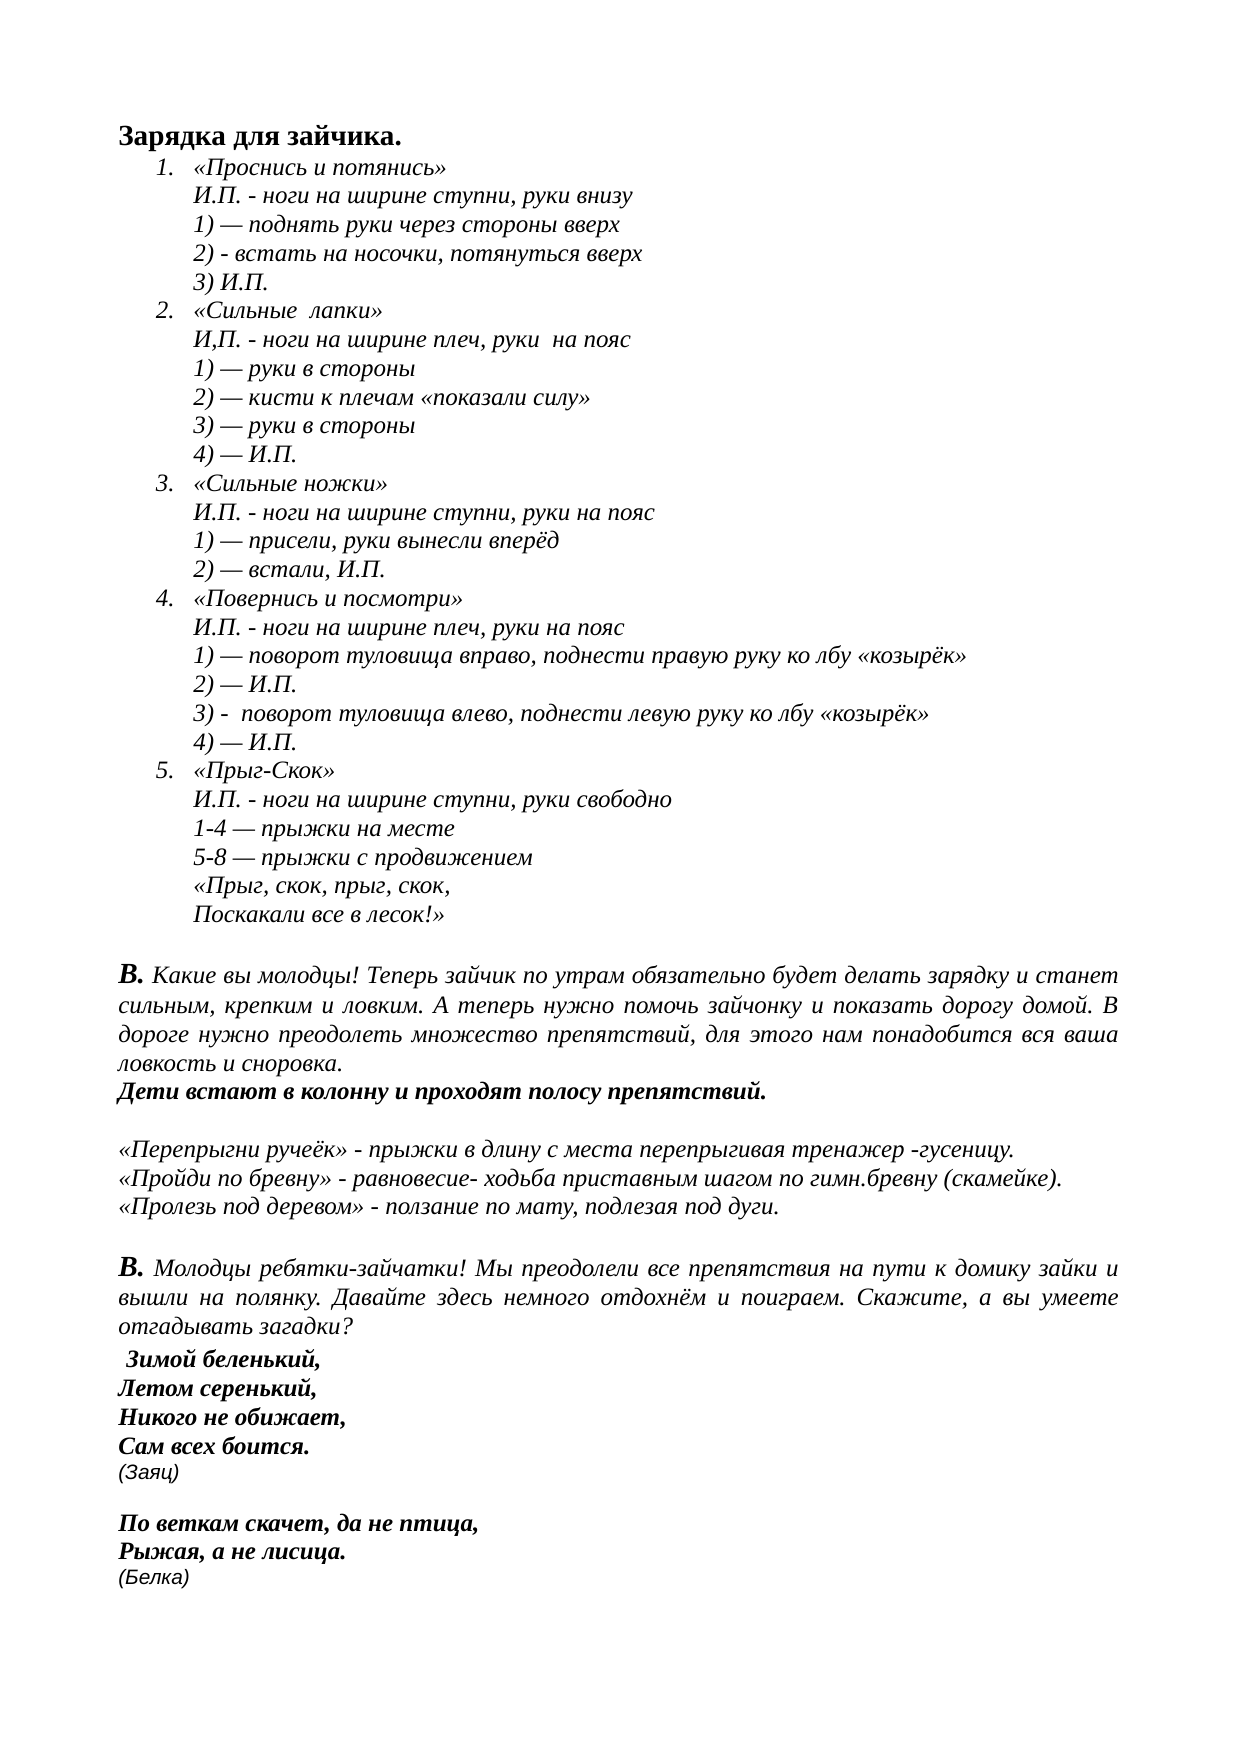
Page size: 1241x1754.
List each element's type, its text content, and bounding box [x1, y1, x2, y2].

list 1-4 — прыжки на месте [156, 813, 1122, 842]
list 2) — кисти к плечам «показали силу» [156, 382, 1122, 410]
list 1) — присели, руки вынесли вперёд [156, 525, 1122, 554]
text По веткам скачет, да не птица, Рыжая, а не лисица. (Белка) [118, 1508, 1122, 1589]
list 1) — поворот туловища вправо, поднести правую руку ко лбу «козырёк» [156, 640, 1122, 669]
list И.П. - ноги на ширине ступни, руки на пояс [156, 497, 1122, 525]
text Дети встают в колонну и проходят полосу препятствий. [118, 1076, 1122, 1105]
list «Прыг, скок, прыг, скок, [156, 870, 1122, 899]
text В. Молодцы ребятки-зайчатки! Мы преодолели все препятствия на пути к домику зайки и вышли на полянку. Давайте здесь немного отдохнём и поиграем. Скажите, а вы умеете отгадывать загадки? [118, 1249, 1122, 1340]
list 5-8 — прыжки с продвижением [156, 842, 1122, 870]
list «Повернись и посмотри» [156, 583, 1122, 612]
list И.П. - ноги на ширине ступни, руки внизу [156, 180, 1122, 209]
list 1) — поднять руки через стороны вверх [156, 209, 1122, 238]
text Зарядка для зайчика. [118, 118, 1122, 152]
list 2) - встать на носочки, потянуться вверх [156, 238, 1122, 267]
text «Пройди по бревну» - равновесие- ходьба приставным шагом по гимн.бревну (скамейке). [118, 1163, 1122, 1191]
text В. Какие вы молодцы! Теперь зайчик по утрам обязательно будет делать зарядку и станет сильным, крепким и ловким. А теперь нужно помочь зайчонку и показать дорогу домой. В дороге нужно преодолеть множество препятствий, для этого нам понадобится вся ваша ловкость и сноровка. [118, 957, 1122, 1076]
list 3) — руки в стороны [156, 410, 1122, 439]
list 2) — И.П. [156, 669, 1122, 698]
text Зимой беленький, Летом серенький, Никого не обижает, Сам всех боится. (Заяц) [118, 1340, 1122, 1484]
list 2) — встали, И.П. [156, 554, 1122, 583]
list 4) — И.П. [156, 439, 1122, 468]
list «Сильные ножки» [156, 468, 1122, 497]
list И,П. - ноги на ширине плеч, руки на пояс [156, 324, 1122, 353]
list 3) - поворот туловища влево, поднести левую руку ко лбу «козырёк» [156, 698, 1122, 727]
list И.П. - ноги на ширине ступни, руки свободно [156, 784, 1122, 813]
list 3) И.П. [156, 267, 1122, 295]
text «Пролезь под деревом» - ползание по мату, подлезая под дуги. [118, 1191, 1122, 1220]
list «Проснись и потянись» [156, 152, 1122, 180]
list «Прыг-Скок» [156, 755, 1122, 784]
list «Сильные лапки» [156, 295, 1122, 324]
list Поскакали все в лесок!» [156, 899, 1122, 928]
list 4) — И.П. [156, 727, 1122, 755]
text «Перепрыгни ручеёк» - прыжки в длину с места перепрыгивая тренажер -гусеницу. [118, 1134, 1122, 1163]
list 1) — руки в стороны [156, 353, 1122, 382]
list И.П. - ноги на ширине плеч, руки на пояс [156, 612, 1122, 640]
